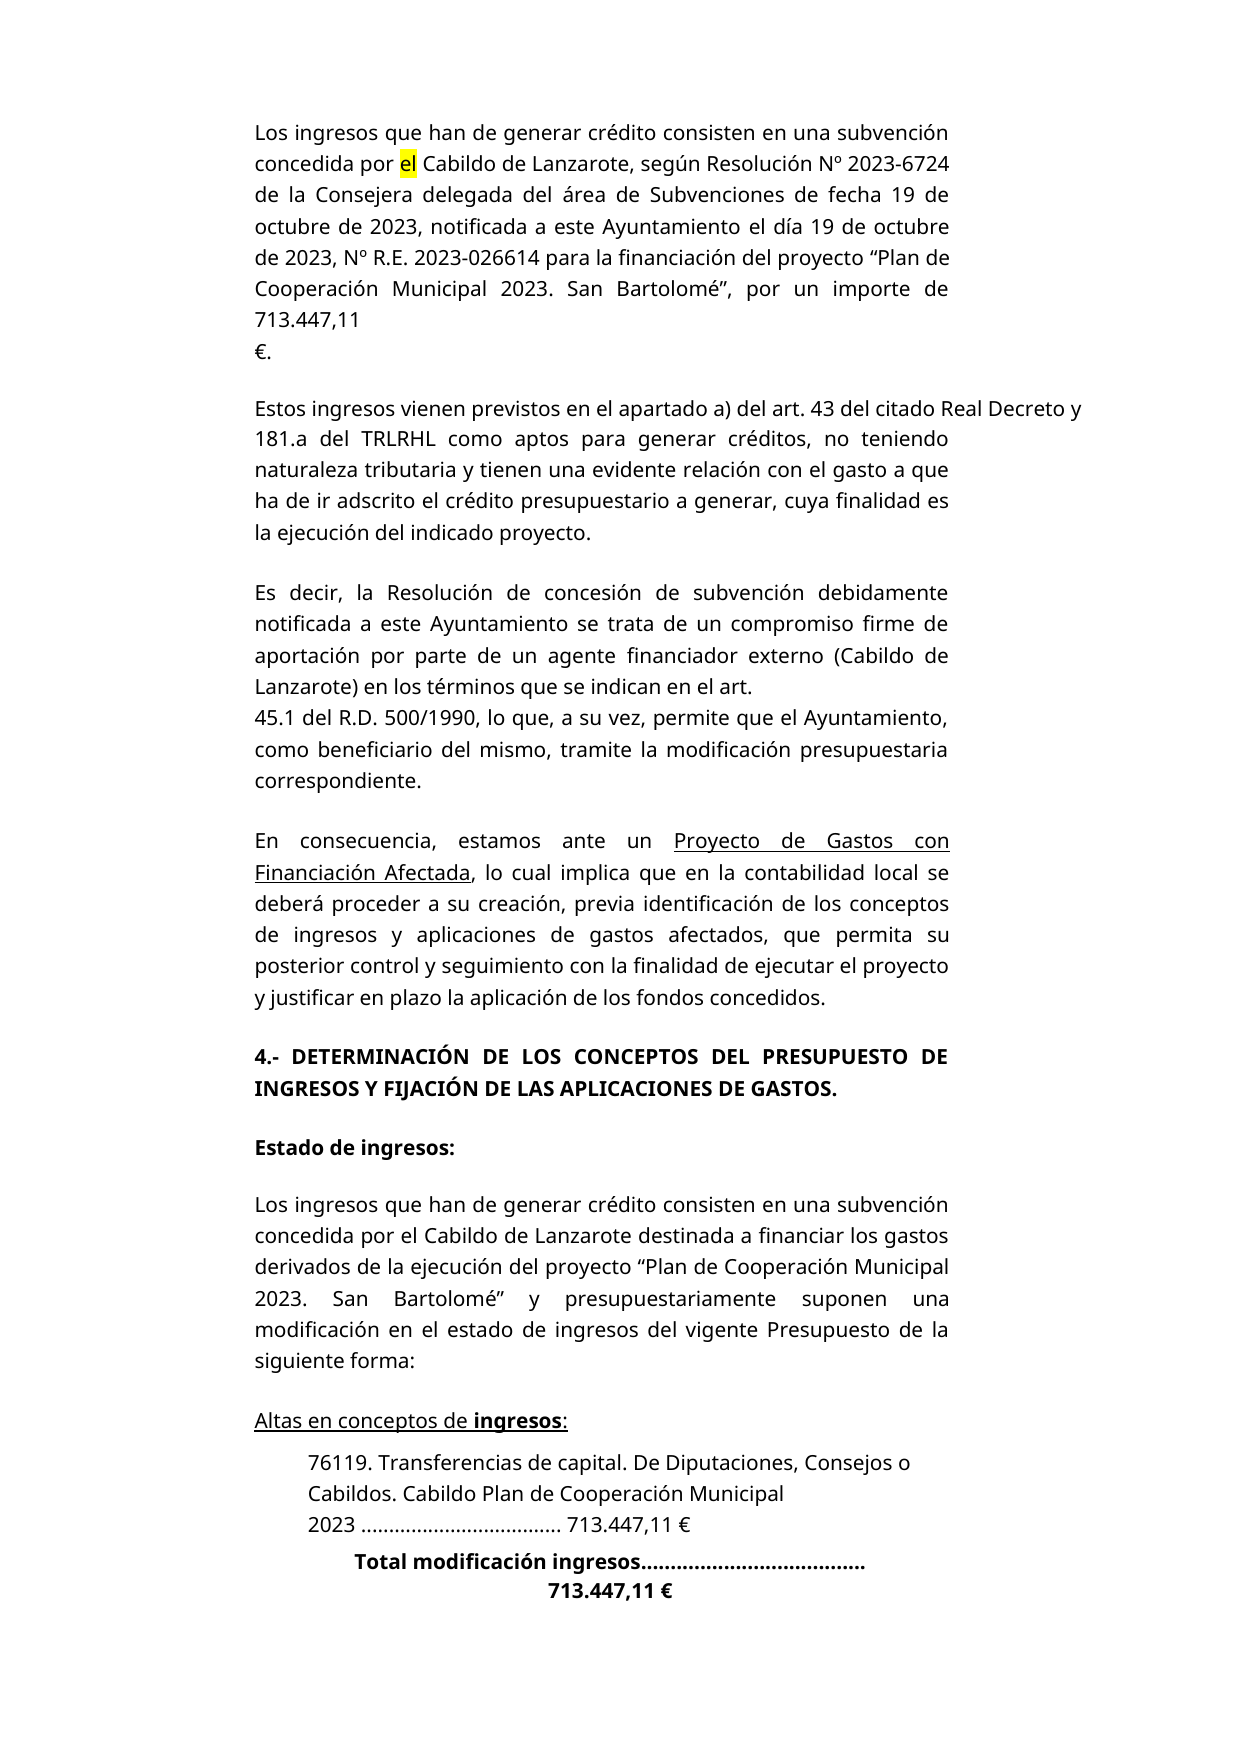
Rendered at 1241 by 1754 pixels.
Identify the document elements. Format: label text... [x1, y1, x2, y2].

text Es decir, la Resolución de concesión de subvención debidamente notificada a este Ayuntamiento se trata de un compromiso firme de aportación por parte de un agente financiador externo (Cabildo de Lanzarote) en los términos que se indican en el art. [254, 578, 949, 701]
text Altas en conceptos de ingresos: [254, 1406, 1122, 1434]
text 76119. Transferencias de capital. De Diputaciones, Consejos o Cabildos. Cabildo Plan de Cooperación Municipal 2023 .................................... 713.447,11 € [308, 1448, 981, 1539]
text €. [254, 337, 1122, 365]
text Total modificación ingresos...................................... 713.447,11 € [348, 1547, 872, 1604]
text 45.1 del R.D. 500/1990, lo que, a su vez, permite que el Ayuntamiento, como beneficiario del mismo, tramite la modificación presupuestaria correspondiente. [254, 703, 949, 794]
text Estos ingresos vienen previstos en el apartado a) del art. 43 del citado Real Decreto y [254, 394, 1122, 422]
text Los ingresos que han de generar crédito consisten en una subvención concedida por el Cabildo de Lanzarote, según Resolución Nº 2023-6724 de la Consejera delegada del área de Subvenciones de fecha 19 de octubre de 2023, notificada a este Ayuntamiento el día 19 de octubre de 2023, Nº R.E. 2023-026614 para la financiación del proyecto “Plan de Cooperación Municipal 2023. San Bartolomé”, por un importe de 713.447,11 [254, 118, 950, 334]
text 181.a del TRLRHL como aptos para generar créditos, no teniendo naturaleza tributaria y tienen una evidente relación con el gasto a que ha de ir adscrito el crédito presupuestario a generar, cuya finalidad es la ejecución del indicado proyecto. [254, 424, 949, 546]
text 4.- DETERMINACIÓN DE LOS CONCEPTOS DEL PRESUPUESTO DE INGRESOS Y FIJACIÓN DE LAS APLICACIONES DE GASTOS. [254, 1042, 949, 1102]
text Estado de ingresos: [254, 1133, 1122, 1162]
text Los ingresos que han de generar crédito consisten en una subvención concedida por el Cabildo de Lanzarote destinada a financiar los gastos derivados de la ejecución del proyecto “Plan de Cooperación Municipal 2023. San Bartolomé” y presupuestariamente suponen una modificación en el estado de ingresos del vigente Presupuesto de la siguiente forma: [254, 1190, 950, 1374]
text En consecuencia, estamos ante un Proyecto de Gastos con Financiación Afectada, lo cual implica que en la contabilidad local se deberá proceder a su creación, previa identificación de los conceptos de ingresos y aplicaciones de gastos afectados, que permita su posterior control y seguimiento con la finalidad de ejecutar el proyecto y justificar en plazo la aplicación de los fondos concedidos. [254, 826, 950, 1011]
